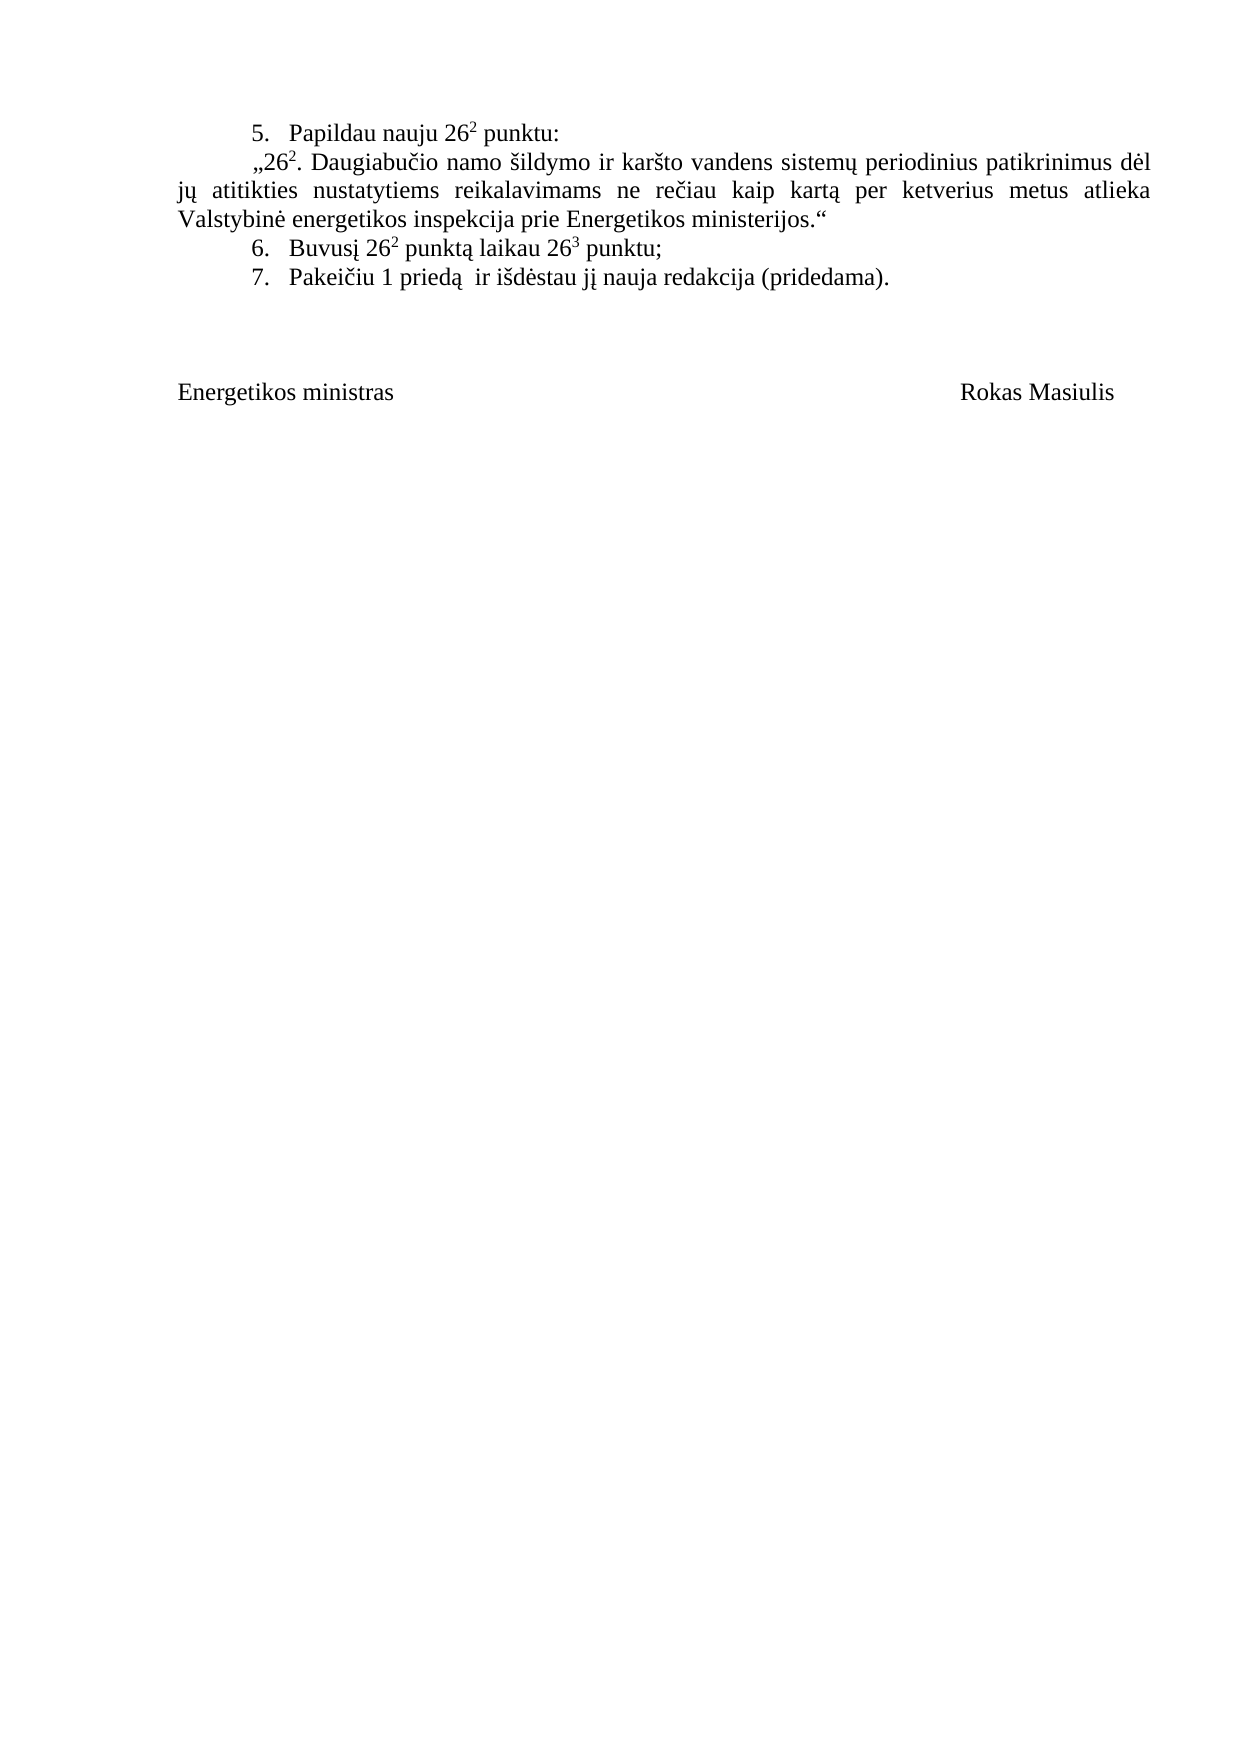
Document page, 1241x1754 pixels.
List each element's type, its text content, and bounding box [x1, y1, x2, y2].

text 6. Buvusį 262 punktą laikau 263 punktu; [251, 233, 1152, 262]
text „262. Daugiabučio namo šildymo ir karšto vandens sistemų periodinius patikrinimus dėl jų atitikties nustatytiems reikalavimams ne rečiau kaip kartą per ketverius metus atlieka Valstybinė energetikos inspekcija prie Energetikos ministerijos.“ [177, 147, 1152, 233]
text Energetikos ministras Rokas Masiulis [177, 377, 1152, 406]
text 5. Papildau nauju 262 punktu: [251, 118, 1152, 147]
text 7. Pakeičiu 1 priedą ir išdėstau jį nauja redakcija (pridedama). [251, 262, 1152, 291]
